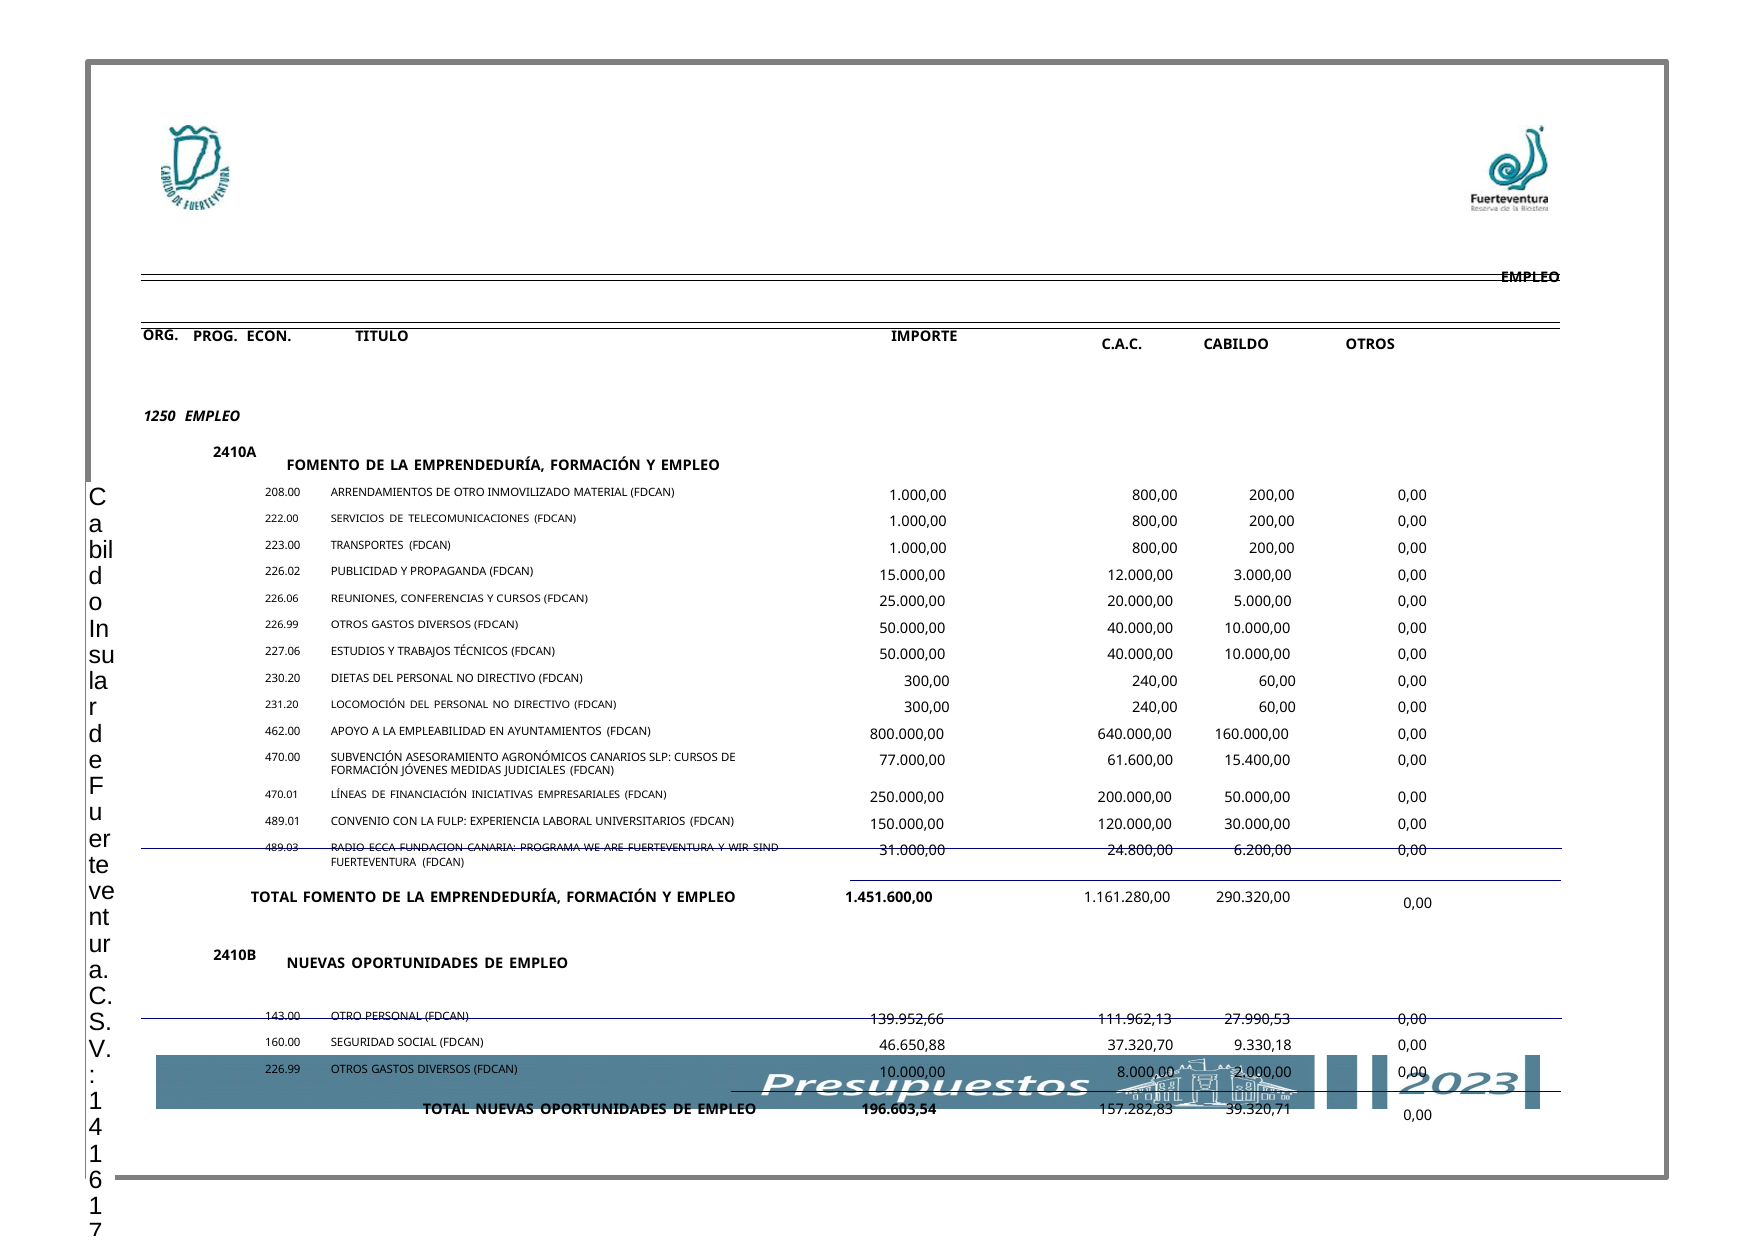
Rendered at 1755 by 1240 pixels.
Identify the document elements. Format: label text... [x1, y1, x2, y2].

table_cell APOYO A LA EMPLEABILIDAD EN AYUNTAMIENTOS (FDCAN) [318, 720, 850, 746]
table_cell SUBVENCIÓN ASESORAMIENTO AGRONÓMICOS CANARIOS SLP: CURSOS DE FORMACIÓN JÓVENES MEDIDAS JUDICIALES (FDCAN) [318, 746, 850, 782]
table_cell 200,00 [1200, 508, 1350, 534]
table_cell 250.000,00 [850, 783, 1027, 809]
table_cell 30.000,00 [1200, 810, 1350, 836]
text [62, 945, 85, 965]
table_cell 227.06 [259, 640, 318, 667]
table_cell 31.000,00 [850, 849, 1027, 880]
table_cell 160.000,00 [1200, 720, 1350, 746]
text C.A.C. CABILDO OTROS [1101, 334, 1573, 354]
table_cell 800.000,00 [850, 720, 1027, 746]
text EMPLEO [91, 267, 1559, 287]
table_cell 120.000,00 [1028, 810, 1200, 836]
table_cell 226.06 [259, 587, 318, 613]
table_cell 240,00 [1028, 693, 1200, 720]
table_cell LÍNEAS DE FINANCIACIÓN INICIATIVAS EMPRESARIALES (FDCAN) [318, 783, 850, 809]
table_header 0,00 [1350, 1019, 1561, 1031]
table_cell DIETAS DEL PERSONAL NO DIRECTIVO (FDCAN) [318, 667, 850, 693]
table_cell 150.000,00 [850, 810, 1027, 836]
table_cell SERVICIOS DE TELECOMUNICACIONES (FDCAN) [318, 508, 850, 534]
table_cell 470.00 [259, 746, 318, 782]
table_cell 300,00 [850, 667, 1027, 693]
table_header OTRO PERSONAL (FDCAN) [318, 1019, 731, 1031]
text Cabildo Insular de Fuerteventura. C.S.V.: 14161725742540462570. [88, 485, 115, 1235]
table_cell 300,00 [850, 693, 1027, 720]
table_cell 9.330,18 [1205, 1031, 1350, 1055]
table_cell 10.000,00 [1200, 640, 1350, 667]
table_cell 24.800,00 [1028, 849, 1200, 880]
text 2410B [115, 945, 256, 965]
table_cell 40.000,00 [1028, 614, 1200, 640]
table_header 139.952,66 [731, 1019, 1028, 1031]
table_cell 226.99 [259, 614, 318, 640]
table_header 1.000,00 [850, 479, 1027, 507]
text [143, 324, 970, 328]
text ORG. PROG. ECON. TITULO IMPORTE [143, 329, 970, 346]
table_cell 240,00 [1028, 667, 1200, 693]
table_cell RADIO ECCA FUNDACION CANARIA: PROGRAMA WE ARE FUERTEVENTURA Y WIR SIND FUERTEVENTURA (FDCAN) [318, 836, 850, 848]
table_cell 0,00 [1350, 587, 1561, 613]
table_header OTRO PERSONAL (FDCAN) [318, 1002, 731, 1018]
text 1250 EMPLEO [143, 406, 1573, 426]
table_cell 0,00 [1350, 508, 1561, 534]
table_cell 489.03 [259, 836, 318, 848]
table_cell 60,00 [1200, 667, 1350, 693]
table_cell 0,00 [1350, 746, 1561, 782]
table_cell 20.000,00 [1028, 587, 1200, 613]
table_header 200,00 [1200, 479, 1350, 507]
table_header 27.990,53 [1205, 1002, 1350, 1018]
table_cell 61.600,00 [1028, 746, 1200, 782]
table_cell 223.00 [259, 534, 318, 560]
table_cell 489.01 [259, 810, 318, 836]
table_header 111.962,13 [1028, 1019, 1205, 1031]
table_cell 5.000,00 [1200, 587, 1350, 613]
table_header 0,00 [1350, 479, 1561, 507]
table_cell 160.00 [259, 1031, 318, 1055]
table_cell 230.20 [259, 667, 318, 693]
table_cell 640.000,00 [1028, 720, 1200, 746]
table_cell 31.000,00 [850, 836, 1027, 848]
table_cell 0,00 [1350, 849, 1561, 880]
table_cell 0,00 [1350, 560, 1561, 587]
text 2410A [91, 442, 256, 462]
table_header 27.990,53 [1205, 1019, 1350, 1031]
table_cell 12.000,00 [1028, 560, 1200, 587]
table_cell 0,00 [1350, 667, 1561, 693]
table_cell 800,00 [1028, 508, 1200, 534]
table_header 139.952,66 [731, 1002, 1028, 1018]
table_cell 15.000,00 [850, 560, 1027, 587]
table_cell 6.200,00 [1200, 836, 1350, 848]
table_cell 0,00 [1350, 810, 1561, 836]
table_cell 226.02 [259, 560, 318, 587]
table_cell 470.01 [259, 783, 318, 809]
table_cell OTROS GASTOS DIVERSOS (FDCAN) [318, 614, 850, 640]
table_cell 24.800,00 [1028, 836, 1200, 848]
text NUEVAS OPORTUNIDADES DE EMPLEO [286, 953, 1573, 973]
table_cell 0,00 [1350, 783, 1561, 809]
table_cell 0,00 [1350, 693, 1561, 720]
table_header 143.00 [259, 1019, 318, 1031]
table_cell CONVENIO CON LA FULP: EXPERIENCIA LABORAL UNIVERSITARIOS (FDCAN) [318, 810, 850, 836]
table_cell RADIO ECCA FUNDACION CANARIA: PROGRAMA WE ARE FUERTEVENTURA Y WIR SIND FUERTEVENTURA (FDCAN) [318, 849, 850, 880]
table_cell 0,00 [1350, 614, 1561, 640]
table_cell 1.000,00 [850, 534, 1027, 560]
table_cell 0,00 [1350, 640, 1561, 667]
text FOMENTO DE LA EMPRENDEDURÍA, FORMACIÓN Y EMPLEO [286, 455, 1573, 474]
text [62, 442, 85, 462]
table_header 0,00 [1350, 1002, 1561, 1018]
table_cell 15.400,00 [1200, 746, 1350, 782]
text TOTAL FOMENTO DE LA EMPRENDEDURÍA, FORMACIÓN Y EMPLEO 1.451.600,00 1.161.280,00 290.320,00 0,00 [251, 887, 1573, 913]
table_header 143.00 [259, 1002, 318, 1018]
table_header ARRENDAMIENTOS DE OTRO INMOVILIZADO MATERIAL (FDCAN) [318, 479, 850, 507]
table_cell 60,00 [1200, 693, 1350, 720]
table_cell 25.000,00 [850, 587, 1027, 613]
text [86, 482, 115, 1235]
table_cell 489.03 [259, 849, 318, 880]
table_cell 0,00 [1350, 836, 1561, 848]
table_cell 0,00 [1350, 1031, 1561, 1058]
table_header 208.00 [259, 479, 318, 507]
table_cell 0,00 [1350, 720, 1561, 746]
table_cell 46.650,88 [731, 1031, 1028, 1055]
table_cell 50.000,00 [850, 614, 1027, 640]
table_header 111.962,13 [1028, 1002, 1205, 1018]
table_cell 800,00 [1028, 534, 1200, 560]
table_cell 40.000,00 [1028, 640, 1200, 667]
table_cell SEGURIDAD SOCIAL (FDCAN) [318, 1031, 731, 1055]
table_cell 200,00 [1200, 534, 1350, 560]
table_cell 50.000,00 [1200, 783, 1350, 809]
table_cell 200.000,00 [1028, 783, 1200, 809]
table_cell LOCOMOCIÓN DEL PERSONAL NO DIRECTIVO (FDCAN) [318, 693, 850, 720]
table_cell ESTUDIOS Y TRABAJOS TÉCNICOS (FDCAN) [318, 640, 850, 667]
table_cell 1.000,00 [850, 508, 1027, 534]
table_header 800,00 [1028, 479, 1200, 507]
table_cell 231.20 [259, 693, 318, 720]
table_cell 3.000,00 [1200, 560, 1350, 587]
table_cell PUBLICIDAD Y PROPAGANDA (FDCAN) [318, 560, 850, 587]
table_cell 0,00 [1350, 534, 1561, 560]
table_cell 37.320,70 [1028, 1031, 1205, 1055]
table_cell 222.00 [259, 508, 318, 534]
table_cell 77.000,00 [850, 746, 1027, 782]
table_cell 6.200,00 [1200, 849, 1350, 880]
text [62, 267, 85, 287]
table_cell 10.000,00 [1200, 614, 1350, 640]
table_cell 50.000,00 [850, 640, 1027, 667]
text TOTAL NUEVAS OPORTUNIDADES DE EMPLEO 196.603,54 157.282,83 39.320,71 0,00 [423, 1098, 1573, 1124]
table_cell TRANSPORTES (FDCAN) [318, 534, 850, 560]
table_cell 462.00 [259, 720, 318, 746]
table_cell REUNIONES, CONFERENCIAS Y CURSOS (FDCAN) [318, 587, 850, 613]
table_cell 0,00 [1540, 1058, 1561, 1091]
